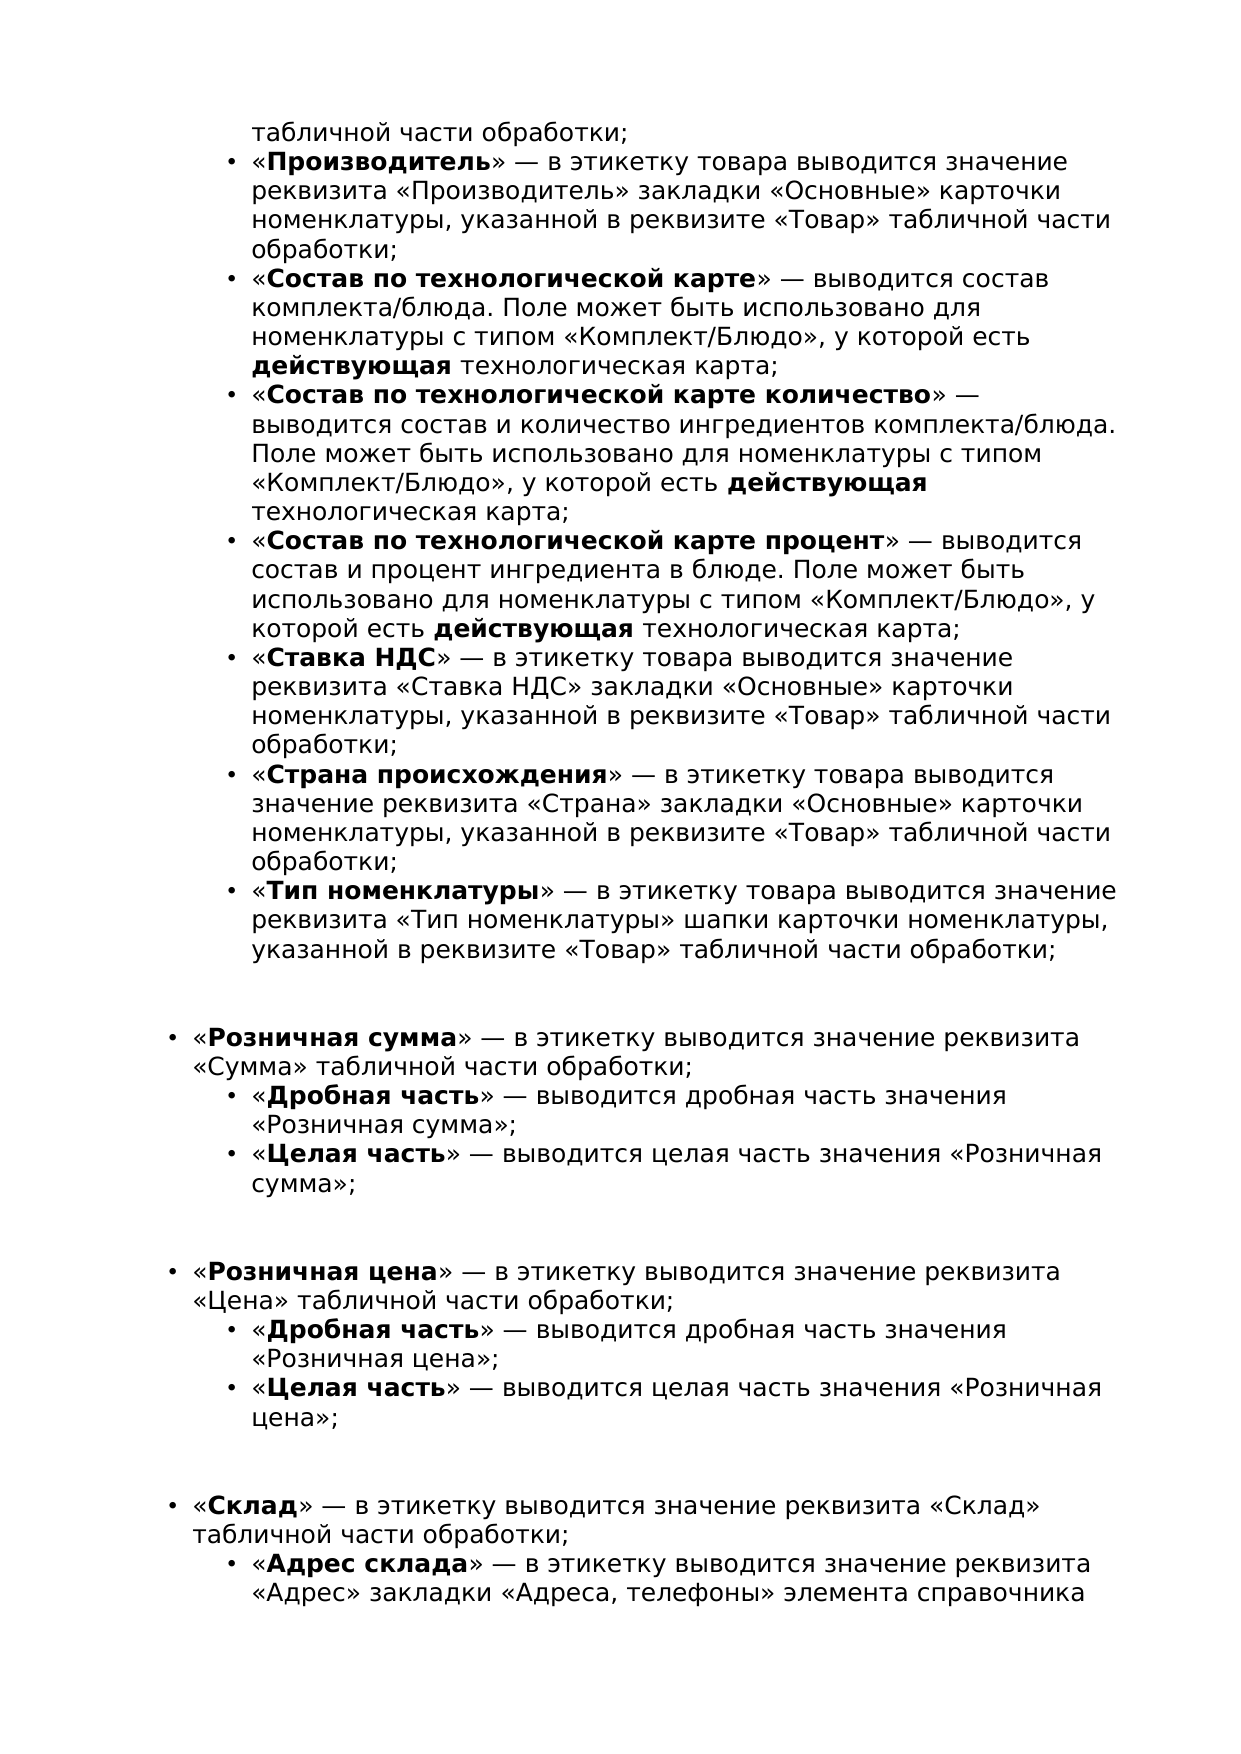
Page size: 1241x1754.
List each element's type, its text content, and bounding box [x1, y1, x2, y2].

list «Розничная сумма» — в этикетку выводится значение реквизита «Сумма» табличной части обработки; [177, 1023, 1122, 1081]
list «Дробная часть» — выводится дробная часть значения «Розничная сумма»; [236, 1081, 1122, 1139]
list «Состав по технологической карте» — выводится состав комплекта/блюда. Поле может быть использовано для номенклатуры с типом «Комплект/Блюдо», у которой есть действующая технологическая карта; [236, 264, 1122, 381]
list «Производитель» — в этикетку товара выводится значение реквизита «Производитель» закладки «Основные» карточки номенклатуры, указанной в реквизите «Товар» табличной части обработки; [236, 147, 1122, 264]
list «Адрес склада» — в этикетку выводится значение реквизита «Адрес» закладки «Адреса, телефоны» элемента справочника [236, 1549, 1122, 1607]
list «Ставка НДС» — в этикетку товара выводится значение реквизита «Ставка НДС» закладки «Основные» карточки номенклатуры, указанной в реквизите «Товар» табличной части обработки; [236, 643, 1122, 760]
list «Дробная часть» — выводится дробная часть значения «Розничная цена»; [236, 1315, 1122, 1373]
list «Тип номенклатуры» — в этикетку товара выводится значение реквизита «Тип номенклатуры» шапки карточки номенклатуры, указанной в реквизите «Товар» табличной части обработки; [236, 876, 1122, 964]
list «Состав по технологической карте процент» — выводится состав и процент ингредиента в блюде. Поле может быть использовано для номенклатуры с типом «Комплект/Блюдо», у которой есть действующая технологическая карта; [236, 526, 1122, 643]
list «Целая часть» — выводится целая часть значения «Розничная цена»; [236, 1373, 1122, 1432]
list «Склад» — в этикетку выводится значение реквизита «Склад» табличной части обработки; [177, 1491, 1122, 1549]
list «Целая часть» — выводится целая часть значения «Розничная сумма»; [236, 1139, 1122, 1198]
list «Розничная цена» — в этикетку выводится значение реквизита «Цена» табличной части обработки; [177, 1257, 1122, 1315]
list «Страна происхождения» — в этикетку товара выводится значение реквизита «Страна» закладки «Основные» карточки номенклатуры, указанной в реквизите «Товар» табличной части обработки; [236, 760, 1122, 876]
list «Состав по технологической карте количество» — выводится состав и количество ингредиентов комплекта/блюда. Поле может быть использовано для номенклатуры с типом «Комплект/Блюдо», у которой есть действующая технологическая карта; [236, 381, 1122, 526]
list табличной части обработки; [236, 118, 1122, 147]
